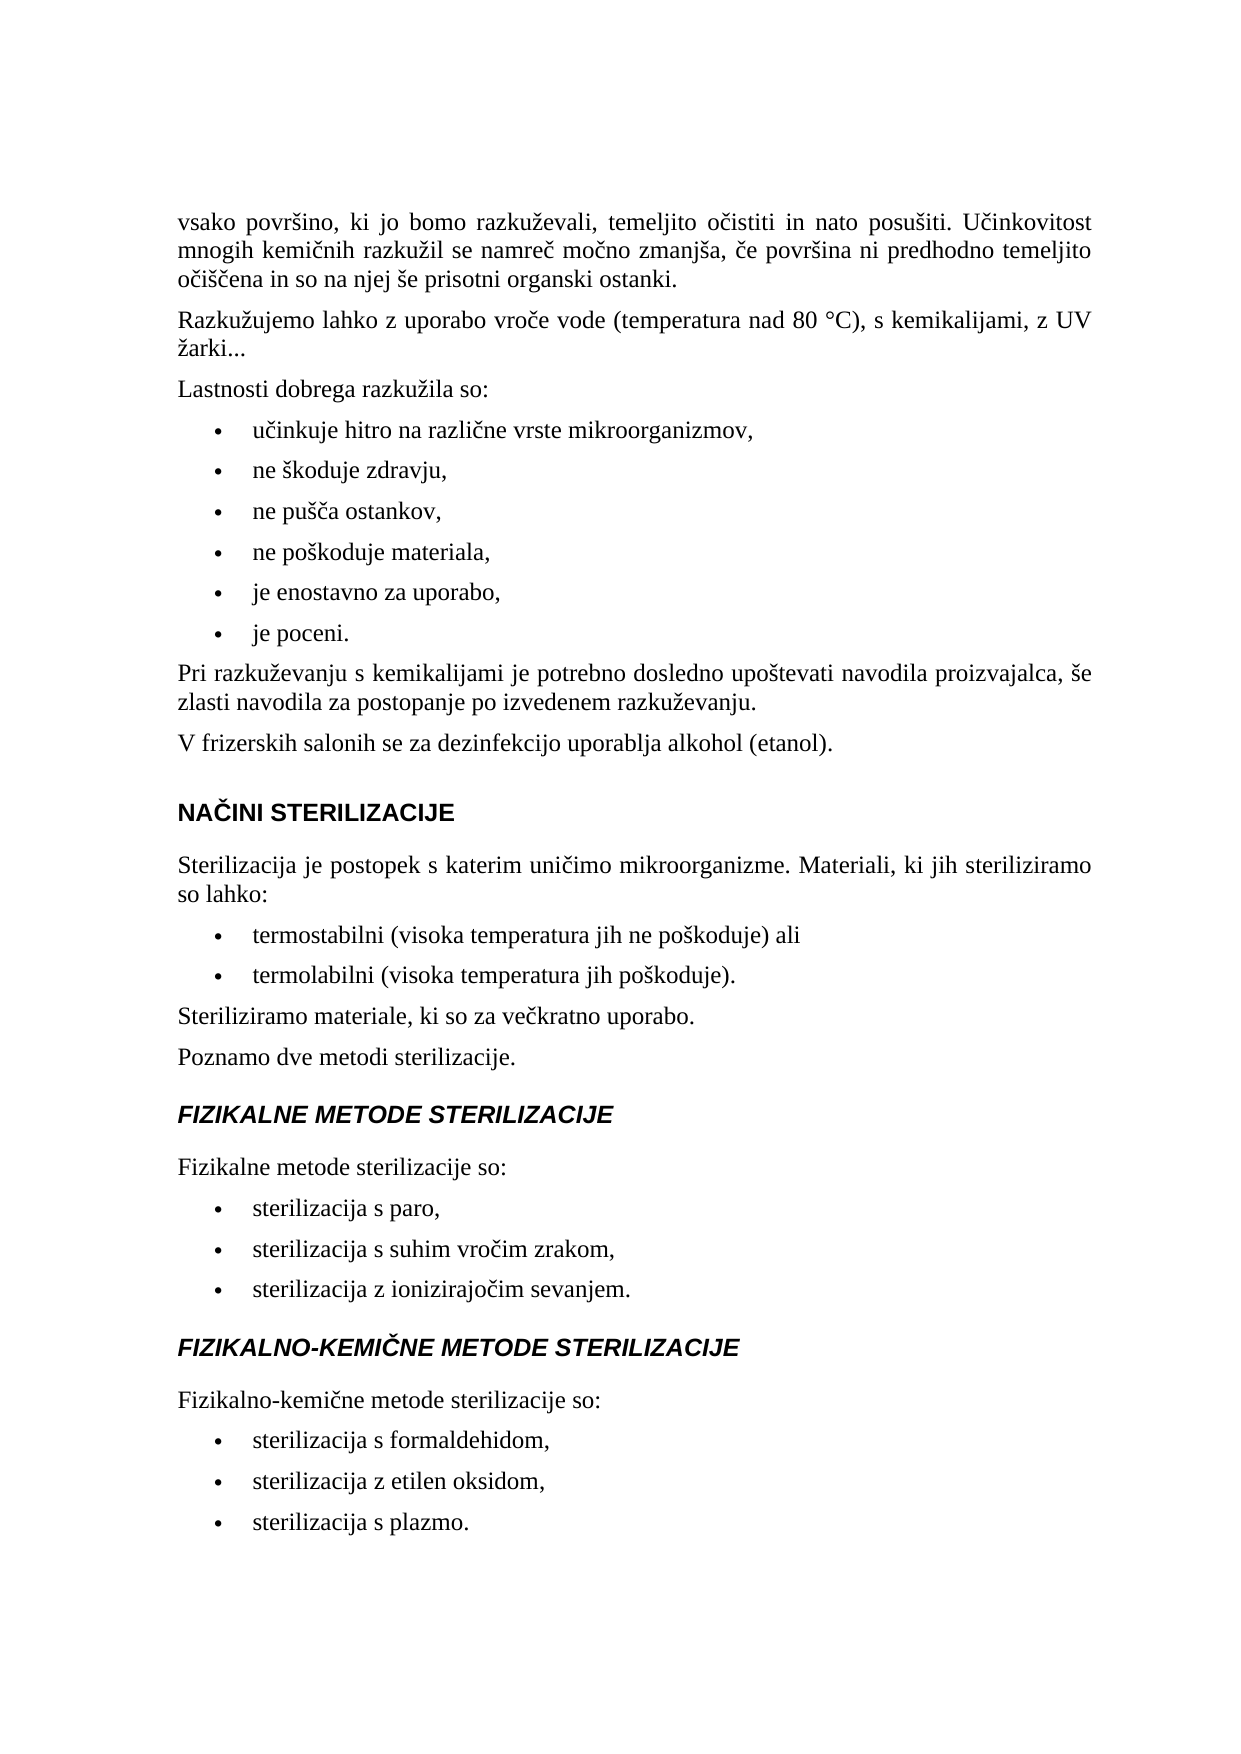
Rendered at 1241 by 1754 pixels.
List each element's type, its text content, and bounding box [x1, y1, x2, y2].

text vsako površino, ki jo bomo razkuževali, temeljito očistiti in nato posušiti. Učinkovitost mnogih kemičnih razkužil se namreč močno zmanjša, če površina ni predhodno temeljito očiščena in so na njej še prisotni organski ostanki. [177, 207, 1093, 293]
list je poceni. [215, 618, 1093, 647]
list termolabilni (visoka temperatura jih poškoduje). [215, 960, 1093, 989]
list je enostavno za uporabo, [215, 577, 1093, 606]
text Fizikalne metode sterilizacije so: [177, 1152, 1093, 1181]
text Lastnosti dobrega razkužila so: [177, 374, 1093, 403]
list sterilizacija z etilen oksidom, [215, 1466, 1093, 1495]
list sterilizacija s formaldehidom, [215, 1426, 1093, 1454]
subtitle FIZIKALNE METODE STERILIZACIJE [177, 1100, 1093, 1129]
text Poznamo dve metodi sterilizacije. [177, 1042, 1093, 1070]
list ne pušča ostankov, [215, 496, 1093, 525]
text V frizerskih salonih se za dezinfekcijo uporablja alkohol (etanol). [177, 728, 1093, 757]
list sterilizacija s suhim vročim zrakom, [215, 1234, 1093, 1262]
list ne poškoduje materiala, [215, 537, 1093, 565]
list sterilizacija s paro, [215, 1193, 1093, 1222]
text Pri razkuževanju s kemikalijami je potrebno dosledno upoštevati navodila proizvajalca, še zlasti navodila za postopanje po izvedenem razkuževanju. [177, 658, 1093, 716]
text Steriliziramo materiale, ki so za večkratno uporabo. [177, 1001, 1093, 1030]
text Fizikalno-kemične metode sterilizacije so: [177, 1385, 1093, 1414]
subtitle NAČINI STERILIZACIJE [177, 798, 1093, 827]
subtitle FIZIKALNO-KEMIČNE METODE STERILIZACIJE [177, 1333, 1093, 1361]
list sterilizacija z ionizirajočim sevanjem. [215, 1274, 1093, 1303]
list sterilizacija s plazmo. [215, 1507, 1093, 1536]
list ne škoduje zdravju, [215, 455, 1093, 484]
list termostabilni (visoka temperatura jih ne poškoduje) ali [215, 920, 1093, 948]
text Razkužujemo lahko z uporabo vroče vode (temperatura nad 80 °C), s kemikalijami, z UV žarki... [177, 305, 1093, 362]
list učinkuje hitro na različne vrste mikroorganizmov, [215, 415, 1093, 443]
text Sterilizacija je postopek s katerim uničimo mikroorganizme. Materiali, ki jih steriliziramo so lahko: [177, 850, 1093, 908]
